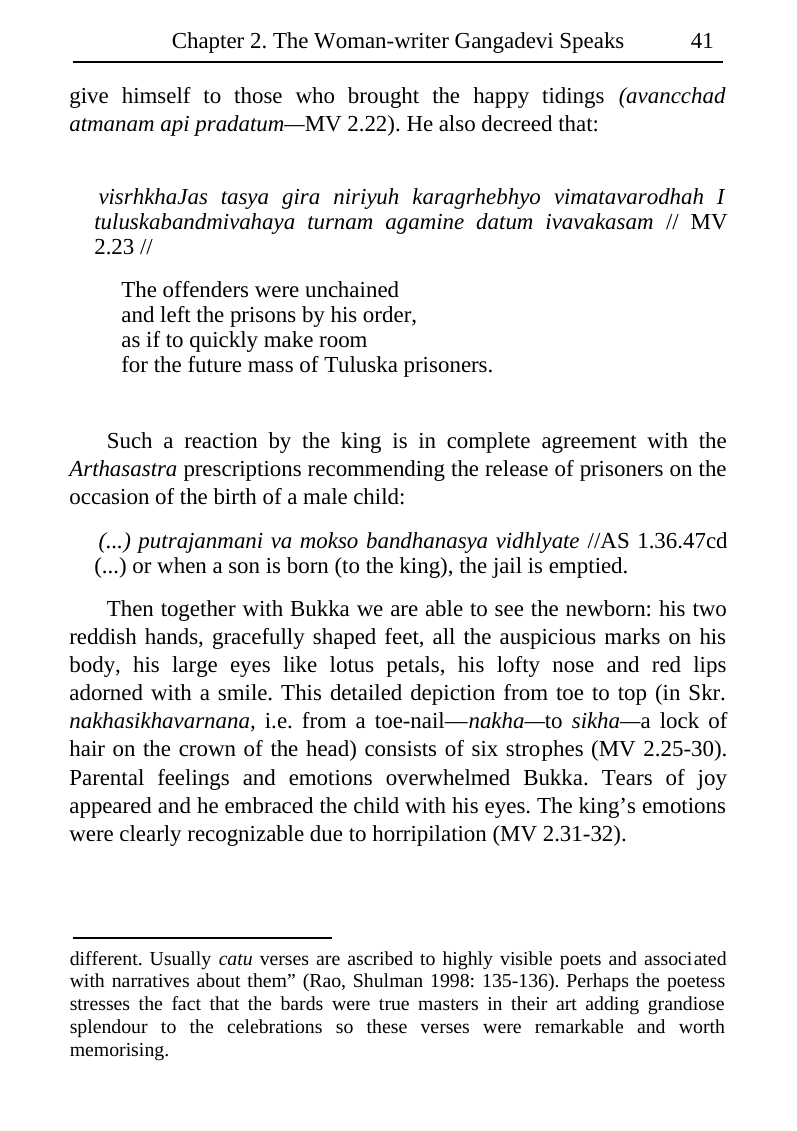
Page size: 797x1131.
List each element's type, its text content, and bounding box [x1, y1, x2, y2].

text Such a reaction by the king is in complete agreement with the Arthasastra prescriptions recommending the release of prisoners on the occasion of the birth of a male child: [69, 427, 728, 509]
text for the future mass of Tuluska prisoners. [69, 352, 728, 377]
text Then together with Bukka we are able to see the newborn: his two reddish hands, gracefully shaped feet, all the auspicious marks on his body, his large eyes like lotus petals, his lofty nose and red lips adorned with a smile. This detailed depiction from toe to top (in Skr. nakhasikhavarnana, i.e. from a toe-nail—nakha—to sikha—a lock of hair on the crown of the head) consists of six stro­phes (MV 2.25-30). Parental feelings and emotions overwhelmed Bukka. Tears of joy appeared and he embraced the child with his eyes. The king’s emotions were clearly recognizable due to horripilation (MV 2.31-32). [69, 595, 728, 846]
text and left the prisons by his order, [69, 302, 728, 327]
text as if to quickly make room [69, 327, 728, 352]
text (...) putrajanmani va mokso bandhanasya vidhlyate //AS 1.36.47cd (...) or when a son is born (to the king), the jail is emptied. [94, 528, 728, 578]
text give himself to those who brought the happy tidings (avancchad atmanam api pradatum—MV 2.22). He also decreed that: [69, 82, 728, 137]
text visrhkhaJas tasya gira niriyuh karagrhebhyo vimatavarodhah I tuluskabandmivahaya turnam agamine datum ivavakasam // MV 2.23 // [94, 184, 728, 259]
text Chapter 2. The Woman-writer Gangadevi Speaks [172, 27, 630, 53]
text different. Usually catu verses are ascribed to highly visible poets and associ­ated with narratives about them” (Rao, Shulman 1998: 135-136). Perhaps the poetess stresses the fact that the bards were true masters in their art adding grandiose splendour to the celebrations so these verses were remarkable and worth memorising. [69, 946, 727, 1061]
text The offenders were unchained [69, 276, 728, 302]
text 41 [691, 27, 724, 53]
